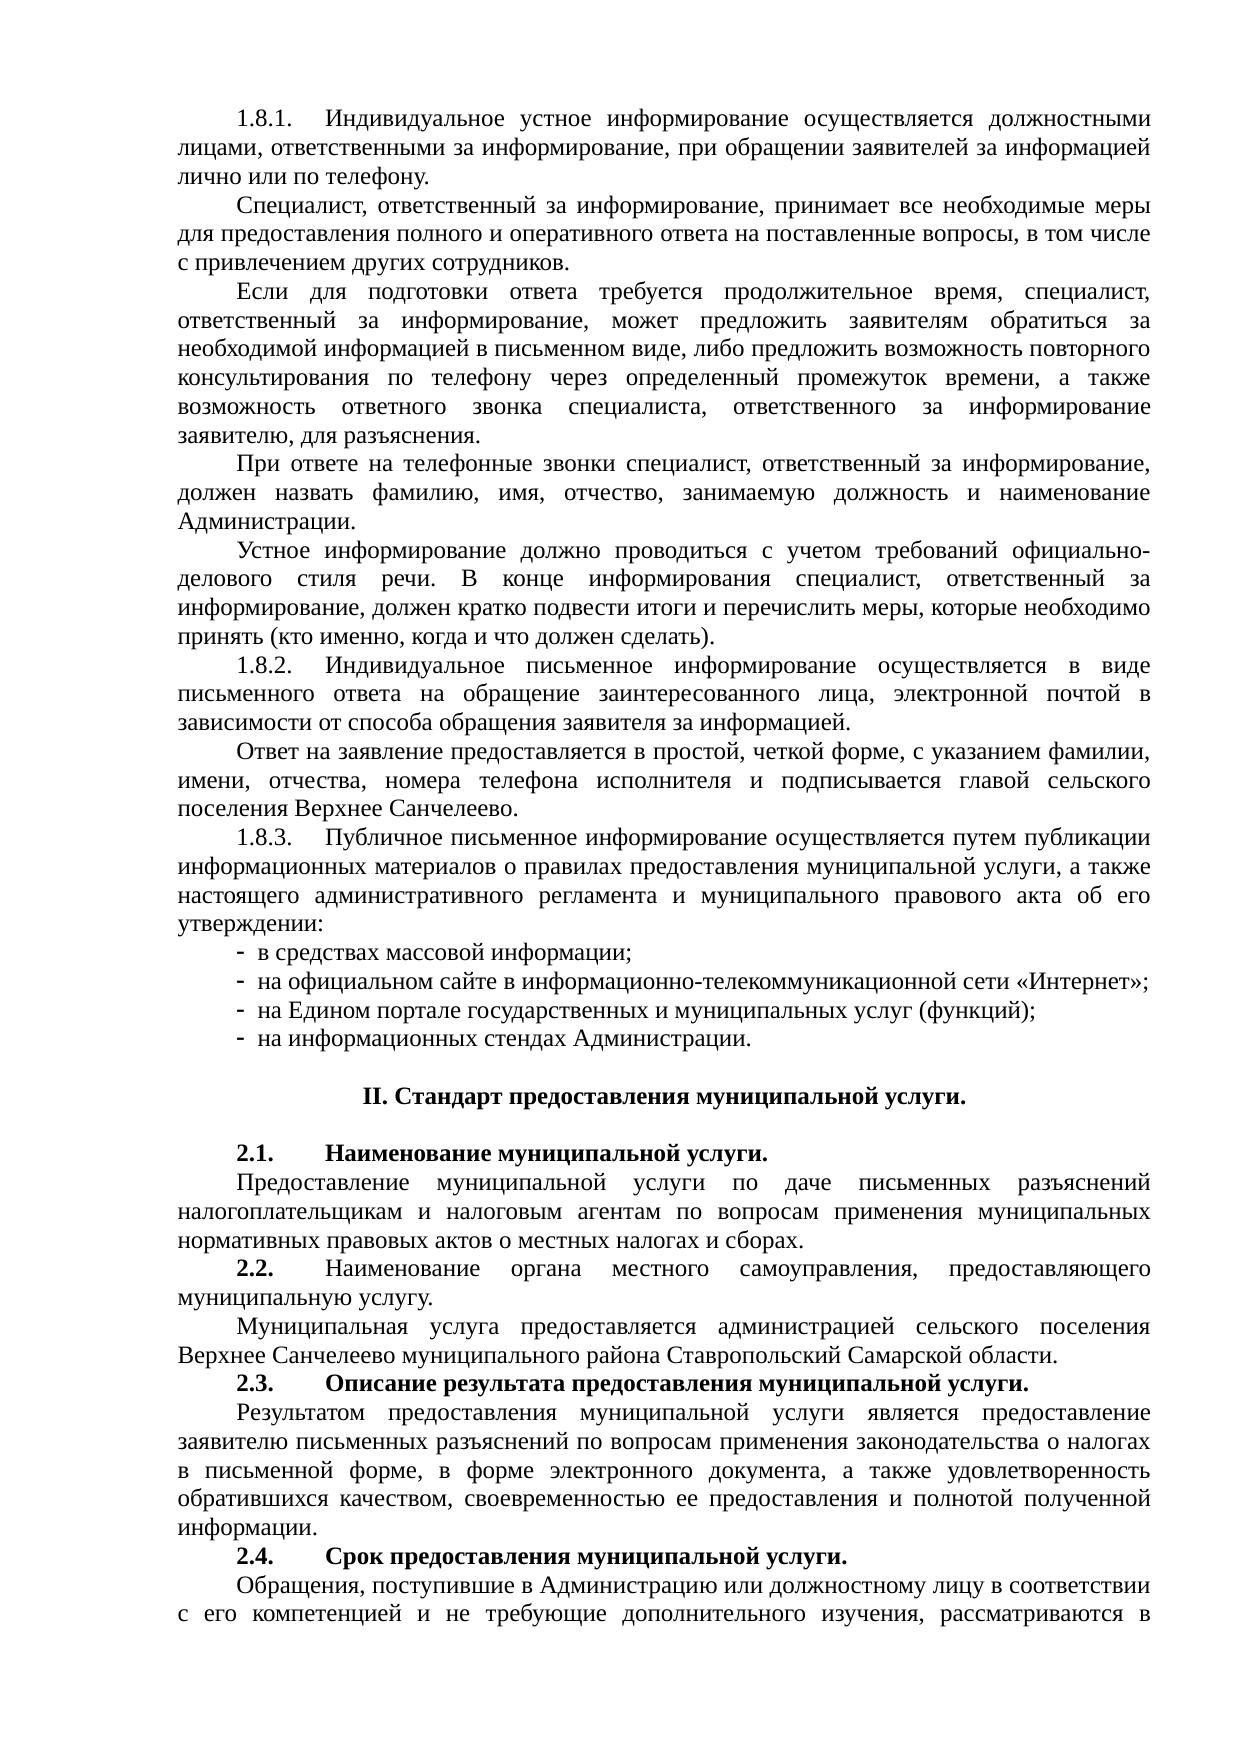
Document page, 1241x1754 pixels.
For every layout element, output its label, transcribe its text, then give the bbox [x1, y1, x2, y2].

text Специалист, ответственный за информирование, принимает все необходимые меры для предоставления полного и оперативного ответа на поставленные вопросы, в том числе с привлечением других сотрудников. [177, 190, 1152, 276]
list Описание результата предоставления муниципальной услуги. [177, 1368, 1152, 1397]
text Обращения, поступившие в Администрацию или должностному лицу в соответствии с его компетенцией и не требующие дополнительного изучения, рассматриваются в [177, 1570, 1152, 1627]
text Муниципальная услуга предоставляется администрацией сельского поселения Верхнее Санчелеево муниципального района Ставропольский Самарской области. [177, 1311, 1152, 1368]
text Предоставление муниципальной услуги по даче письменных разъяснений налогоплательщикам и налоговым агентам по вопросам применения муниципальных нормативных правовых актов о местных налогах и сборах. [177, 1167, 1152, 1253]
text Ответ на заявление предоставляется в простой, четкой форме, с указанием фамилии, имени, отчества, номера телефона исполнителя и подписывается главой сельского поселения Верхнее Санчелеево. [177, 736, 1152, 822]
list на информационных стендах Администрации. [177, 1023, 1152, 1052]
list на Едином портале государственных и муниципальных услуг (функций); [177, 995, 1152, 1023]
list Индивидуальное устное информирование осуществляется должностными лицами, ответственными за информирование, при обращении заявителей за информацией лично или по телефону. [177, 103, 1152, 190]
list в средствах массовой информации; [177, 937, 1152, 966]
list Наименование муниципальной услуги. [177, 1138, 1152, 1167]
text II. Стандарт предоставления муниципальной услуги. [177, 1081, 1152, 1110]
text Если для подготовки ответа требуется продолжительное время, специалист, ответственный за информирование, может предложить заявителям обратиться за необходимой информацией в письменном виде, либо предложить возможность повторного консультирования по телефону через определенный промежуток времени, а также возможность ответного звонка специалиста, ответственного за информирование заявителю, для разъяснения. [177, 276, 1152, 448]
list Срок предоставления муниципальной услуги. [177, 1541, 1152, 1570]
text При ответе на телефонные звонки специалист, ответственный за информирование, должен назвать фамилию, имя, отчество, занимаемую должность и наименование Администрации. [177, 448, 1152, 535]
text Результатом предоставления муниципальной услуги является предоставление заявителю письменных разъяснений по вопросам применения законодательства о налогах в письменной форме, в форме электронного документа, а также удовлетворенность обратившихся качеством, своевременностью ее предоставления и полнотой полученной информации. [177, 1397, 1152, 1541]
list Публичное письменное информирование осуществляется путем публикации информационных материалов о правилах предоставления муниципальной услуги, а также настоящего административного регламента и муниципального правового акта об его утверждении: [177, 822, 1152, 937]
text Устное информирование должно проводиться с учетом требований официально-делового стиля речи. В конце информирования специалист, ответственный за информирование, должен кратко подвести итоги и перечислить меры, которые необходимо принять (кто именно, когда и что должен сделать). [177, 535, 1152, 650]
list Наименование органа местного самоуправления, предоставляющего муниципальную услугу. [177, 1253, 1152, 1311]
list на официальном сайте в информационно-телекоммуникационной сети «Интернет»; [177, 966, 1152, 995]
list Индивидуальное письменное информирование осуществляется в виде письменного ответа на обращение заинтересованного лица, электронной почтой в зависимости от способа обращения заявителя за информацией. [177, 650, 1152, 736]
